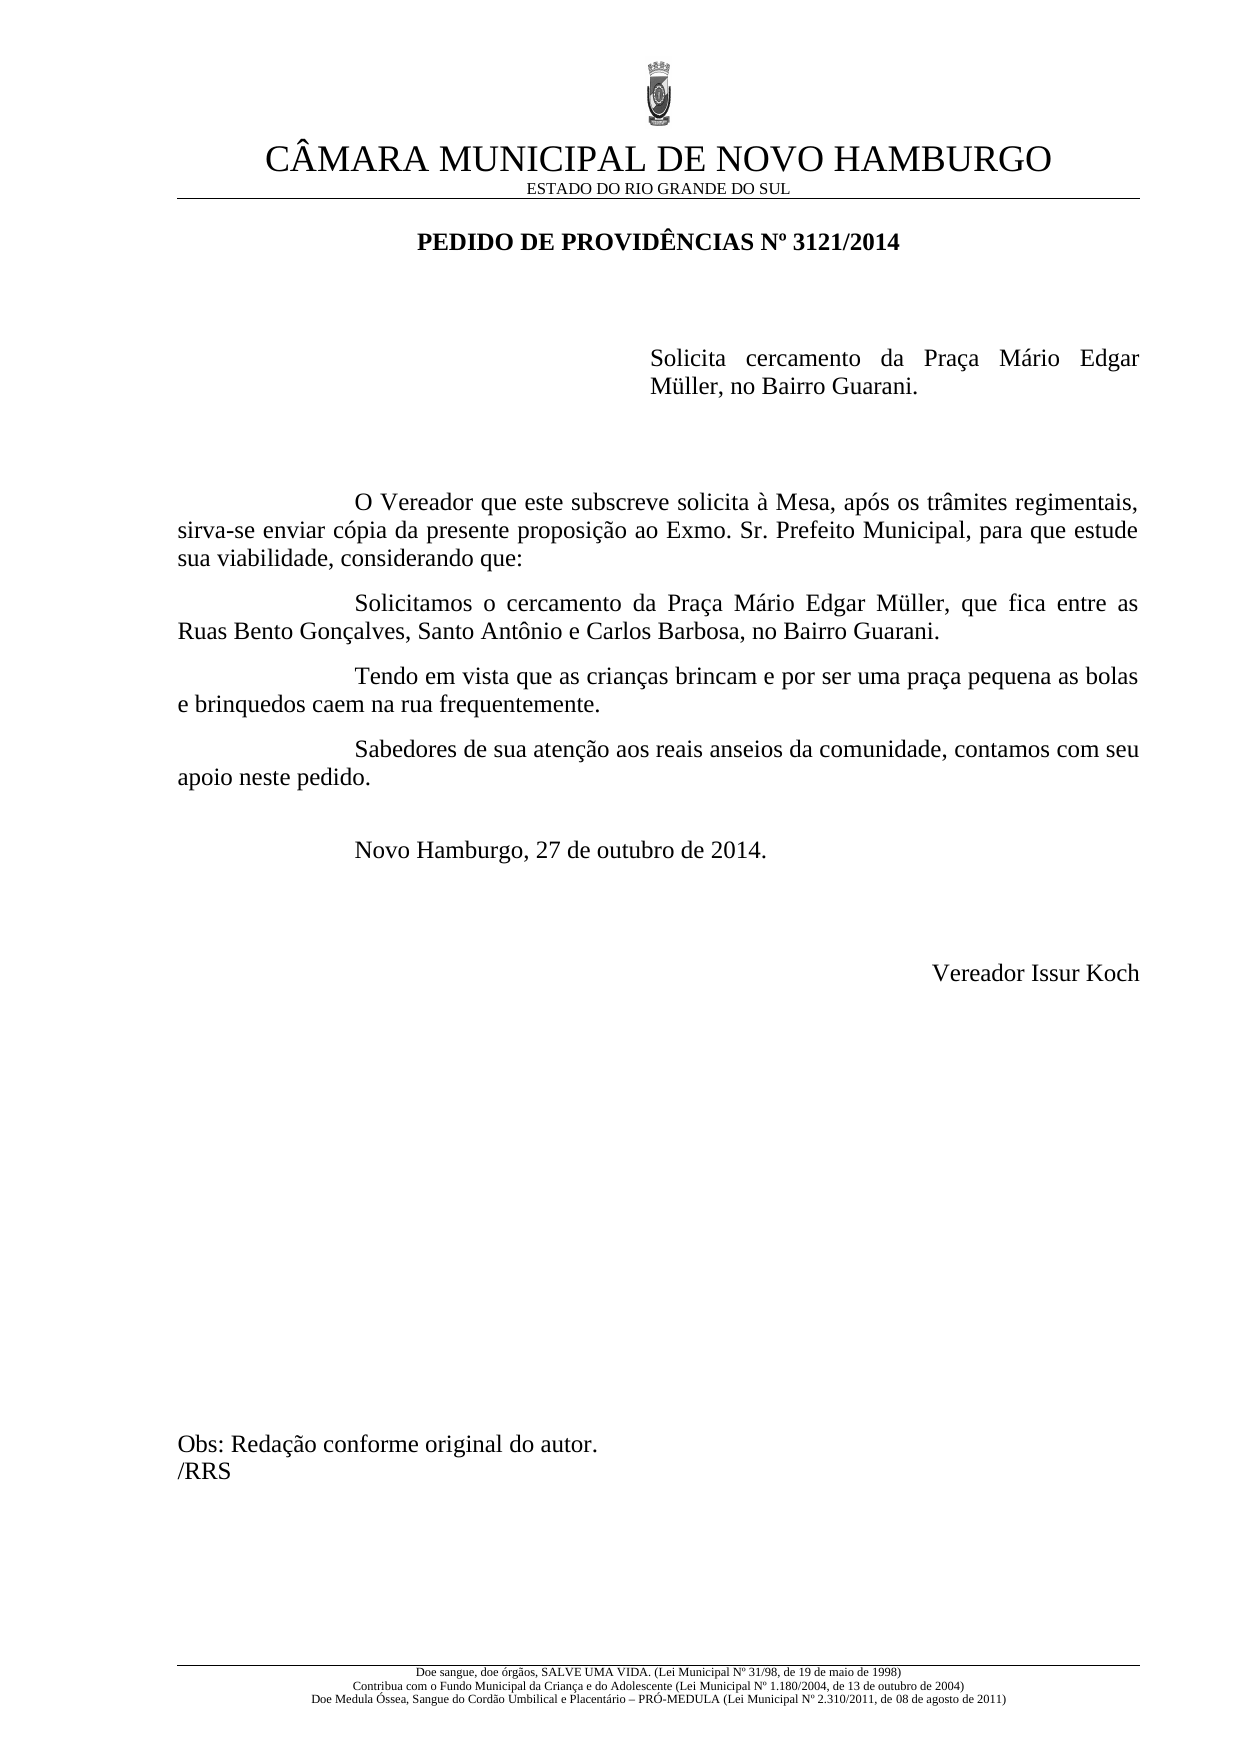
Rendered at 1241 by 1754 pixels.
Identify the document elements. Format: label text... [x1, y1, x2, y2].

title PEDIDO DE PROVIDÊNCIAS Nº 3121/2014 [177, 228, 1140, 256]
text Obs: Redação conforme original do autor. [177, 1430, 1140, 1457]
text O Vereador que este subscreve solicita à Mesa, após os trâmites regimentais, sirva-se enviar cópia da presente proposição ao Exmo. Sr. Prefeito Municipal, para que estude sua viabilidade, considerando que: [177, 488, 1140, 572]
text Tendo em vista que as crianças brincam e por ser uma praça pequena as bolas e brinquedos caem na rua frequentemente. [177, 662, 1140, 718]
text Sabedores de sua atenção aos reais anseios da comunidade, contamos com seu apoio neste pedido. [177, 736, 1140, 791]
text Solicita cercamento da Praça Mário Edgar Müller, no Bairro Guarani. [650, 344, 1140, 400]
text /RRS [177, 1457, 1140, 1485]
text Novo Hamburgo, 27 de outubro de 2014. [177, 837, 1140, 864]
text Solicitamos o cercamento da Praça Mário Edgar Müller, que fica entre as Ruas Bento Gonçalves, Santo Antônio e Carlos Barbosa, no Bairro Guarani. [177, 589, 1140, 645]
text Vereador Issur Koch [768, 959, 1140, 986]
